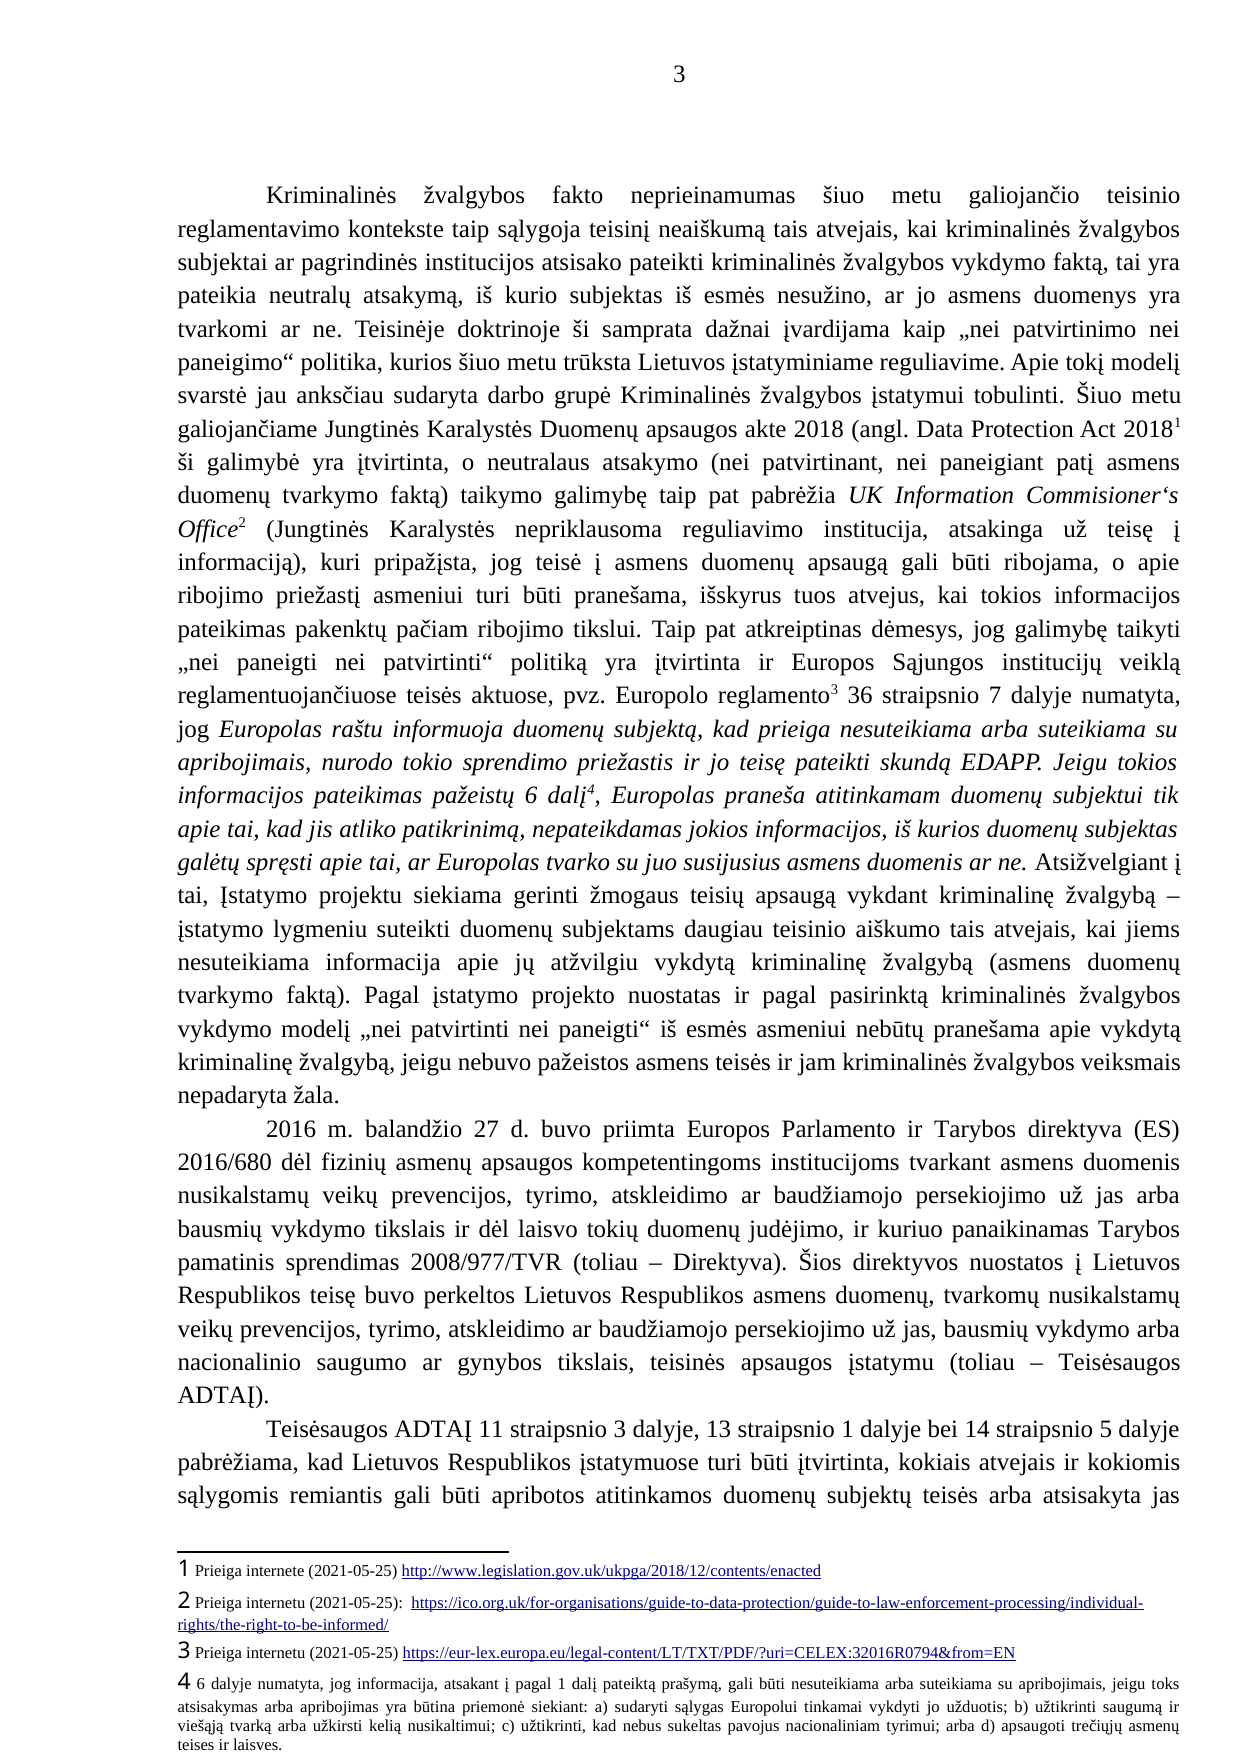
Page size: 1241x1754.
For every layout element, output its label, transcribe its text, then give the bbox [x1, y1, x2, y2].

text Prieiga internetu (2021-05-25): https://ico.org.uk/for-organisations/guide-to-data-protection/guide-to-law-enforcement-processing/individual-rights/the-right-to-be-informed/ [177, 1583, 1181, 1634]
text Prieiga internetu (2021-05-25) https://eur-lex.europa.eu/legal-content/LT/TXT/PDF/?uri=CELEX:32016R0794&from=EN [177, 1634, 1181, 1665]
text 2016 m. balandžio 27 d. buvo priimta Europos Parlamento ir Tarybos direktyva (ES) 2016/680 dėl fizinių asmenų apsaugos kompetentingoms institucijoms tvarkant asmens duomenis nusikalstamų veikų prevencijos, tyrimo, atskleidimo ar baudžiamojo persekiojimo už jas arba bausmių vykdymo tikslais ir dėl laisvo tokių duomenų judėjimo, ir kuriuo panaikinamas Tarybos pamatinis sprendimas 2008/977/TVR (toliau – Direktyva). Šios direktyvos nuostatos į Lietuvos Respublikos teisę buvo perkeltos Lietuvos Respublikos asmens duomenų, tvarkomų nusikalstamų veikų prevencijos, tyrimo, atskleidimo ar baudžiamojo persekiojimo už jas, bausmių vykdymo arba nacionalinio saugumo ar gynybos tikslais, teisinės apsaugos įstatymu (toliau – Teisėsaugos ADTAĮ). [177, 1111, 1181, 1411]
text Prieiga internete (2021-05-25) http://www.legislation.gov.uk/ukpga/2018/12/contents/enacted [177, 1552, 1181, 1583]
text Kriminalinės žvalgybos fakto neprieinamumas šiuo metu galiojančio teisinio reglamentavimo kontekste taip sąlygoja teisinį neaiškumą tais atvejais, kai kriminalinės žvalgybos subjektai ar pagrindinės institucijos atsisako pateikti kriminalinės žvalgybos vykdymo faktą, tai yra pateikia neutralų atsakymą, iš kurio subjektas iš esmės nesužino, ar jo asmens duomenys yra tvarkomi ar ne. Teisinėje doktrinoje ši samprata dažnai įvardijama kaip „nei patvirtinimo nei paneigimo“ politika, kurios šiuo metu trūksta Lietuvos įstatyminiame reguliavime. Apie tokį modelį svarstė jau anksčiau sudaryta darbo grupė Kriminalinės žvalgybos įstatymui tobulinti. Šiuo metu galiojančiame Jungtinės Karalystės Duomenų apsaugos akte 2018 (angl. Data Protection Act 2018 ši galimybė yra įtvirtinta, o neutralaus atsakymo (nei patvirtinant, nei paneigiant patį asmens duomenų tvarkymo faktą) taikymo galimybę taip pat pabrėžia UK Information Commisioner‘s Office (Jungtinės Karalystės nepriklausoma reguliavimo institucija, atsakinga už teisę į informaciją), kuri pripažįsta, jog teisė į asmens duomenų apsaugą gali būti ribojama, o apie ribojimo priežastį asmeniui turi būti pranešama, išskyrus tuos atvejus, kai tokios informacijos pateikimas pakenktų pačiam ribojimo tikslui. Taip pat atkreiptinas dėmesys, jog galimybę taikyti „nei paneigti nei patvirtinti“ politiką yra įtvirtinta ir Europos Sąjungos institucijų veiklą reglamentuojančiuose teisės aktuose, pvz. Europolo reglamento 36 straipsnio 7 dalyje numatyta, jog Europolas raštu informuoja duomenų subjektą, kad prieiga nesuteikiama arba suteikiama su apribojimais, nurodo tokio sprendimo priežastis ir jo teisę pateikti skundą EDAPP. Jeigu tokios informacijos pateikimas pažeistų 6 dalį, Europolas praneša atitinkamam duomenų subjektui tik apie tai, kad jis atliko patikrinimą, nepateikdamas jokios informacijos, iš kurios duomenų subjektas galėtų spręsti apie tai, ar Europolas tvarko su juo susijusius asmens duomenis ar ne. Atsižvelgiant į tai, Įstatymo projektu siekiama gerinti žmogaus teisių apsaugą vykdant kriminalinę žvalgybą – įstatymo lygmeniu suteikti duomenų subjektams daugiau teisinio aiškumo tais atvejais, kai jiems nesuteikiama informacija apie jų atžvilgiu vykdytą kriminalinę žvalgybą (asmens duomenų tvarkymo faktą). Pagal įstatymo projekto nuostatas ir pagal pasirinktą kriminalinės žvalgybos vykdymo modelį „nei patvirtinti nei paneigti“ iš esmės asmeniui nebūtų pranešama apie vykdytą kriminalinę žvalgybą, jeigu nebuvo pažeistos asmens teisės ir jam kriminalinės žvalgybos veiksmais nepadaryta žala. [177, 177, 1181, 1111]
text 6 dalyje numatyta, jog informacija, atsakant į pagal 1 dalį pateiktą prašymą, gali būti nesuteikiama arba suteikiama su apribojimais, jeigu toks atsisakymas arba apribojimas yra būtina priemonė siekiant: a) sudaryti sąlygas Europolui tinkamai vykdyti jo užduotis; b) užtikrinti saugumą ir viešąją tvarką arba užkirsti kelią nusikaltimui; c) užtikrinti, kad nebus sukeltas pavojus nacionaliniam tyrimui; arba d) apsaugoti trečiųjų asmenų teises ir laisves. [177, 1665, 1181, 1754]
text Teisėsaugos ADTAĮ 11 straipsnio 3 dalyje, 13 straipsnio 1 dalyje bei 14 straipsnio 5 dalyje pabrėžiama, kad Lietuvos Respublikos įstatymuose turi būti įtvirtinta, kokiais atvejais ir kokiomis sąlygomis remiantis gali būti apribotos atitinkamos duomenų subjektų teisės arba atsisakyta jas [177, 1411, 1181, 1511]
